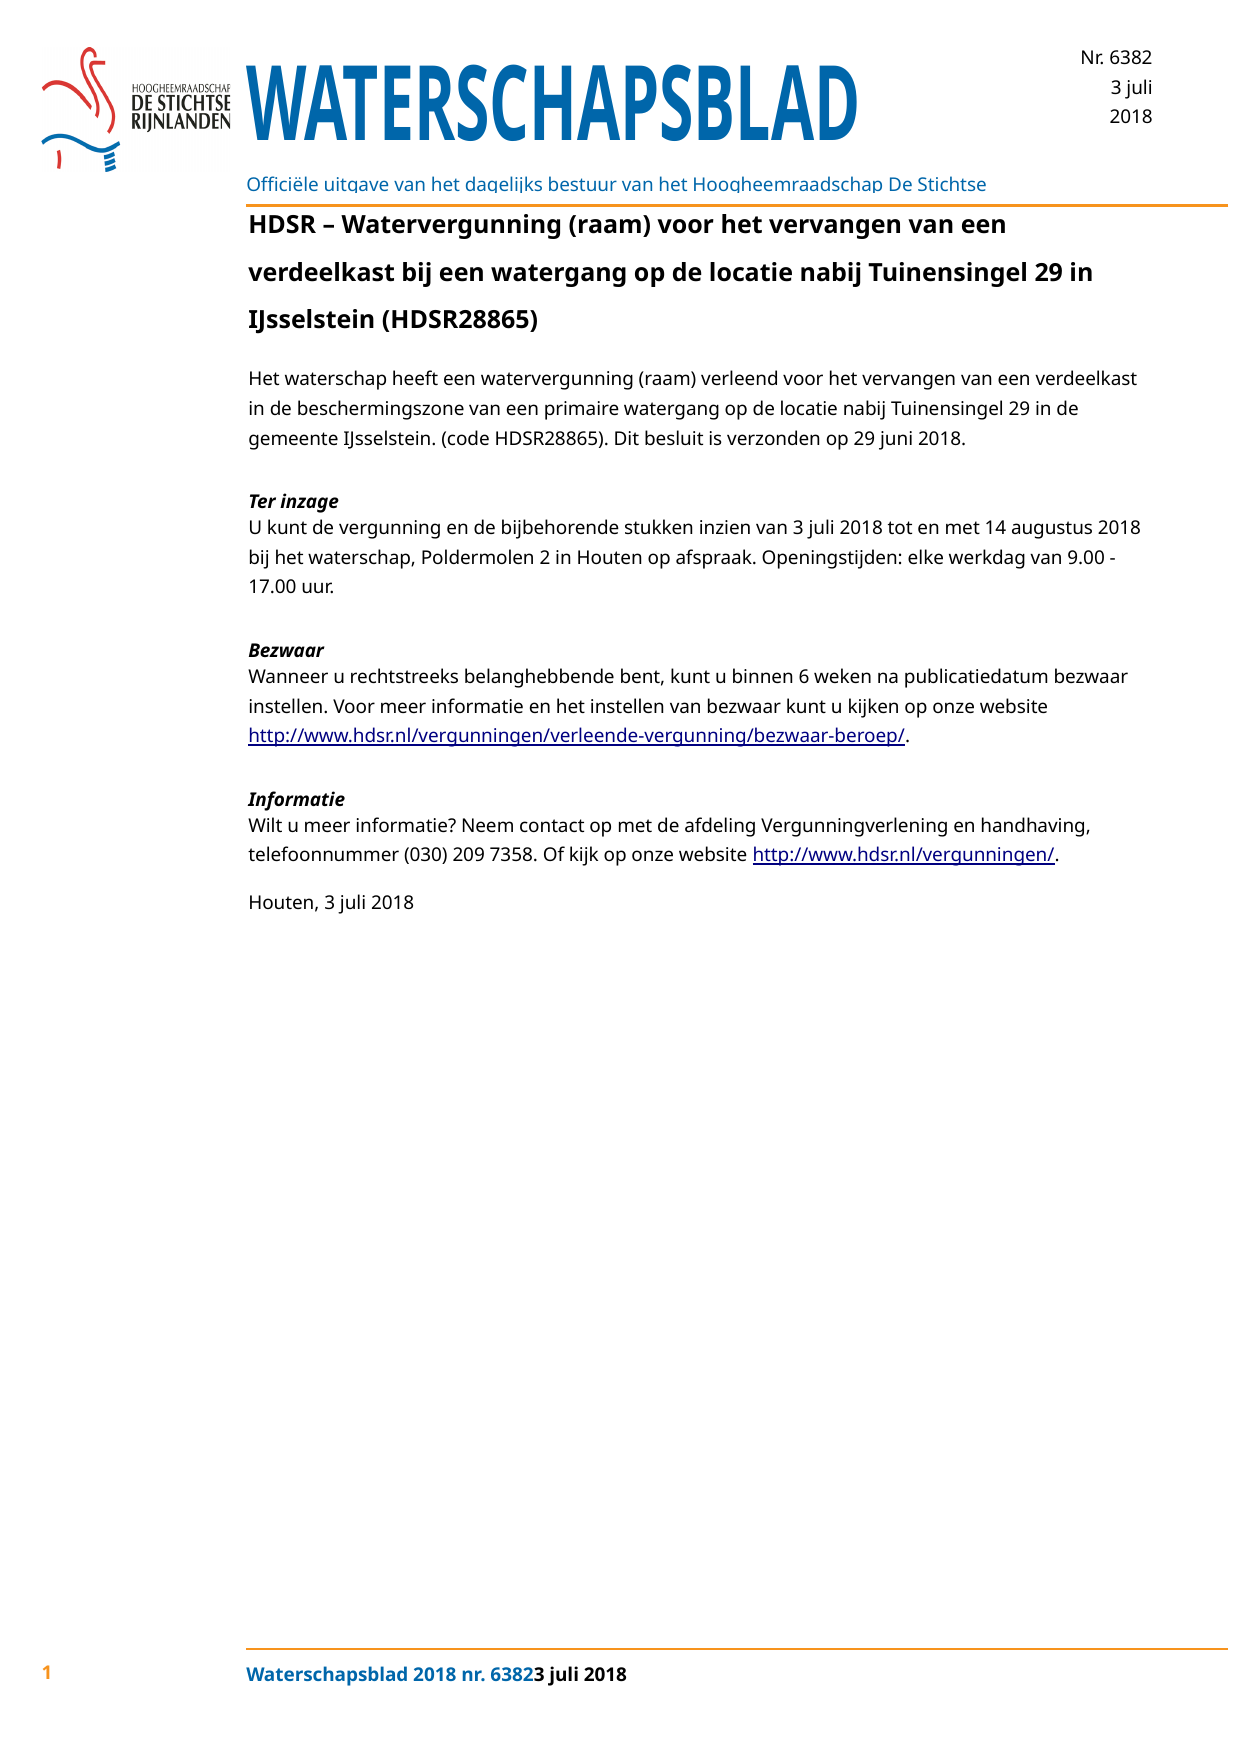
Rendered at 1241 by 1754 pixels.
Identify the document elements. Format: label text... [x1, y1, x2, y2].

text Ter inzage [248, 489, 1152, 514]
text Wilt u meer informatie? Neem contact op met de afdeling Vergunningverlening en handhaving, telefoonnummer (030) 209 7358. Of kijk op onze website http://www.hdsr.nl/vergunningen/. [248, 812, 1152, 867]
text HDSR – Watervergunning (raam) voor het vervangen van een verdeelkast bij een watergang op de locatie nabij Tuinensingel 29 in IJsselstein (HDSR28865) [248, 207, 1152, 336]
picture [41, 47, 231, 172]
text Houten, 3 juli 2018 [248, 889, 1152, 915]
text Informatie [248, 786, 1152, 812]
text Bezwaar [248, 637, 1152, 663]
text Het waterschap heeft een watervergunning (raam) verleend voor het vervangen van een verdeelkast in de beschermingszone van een primaire watergang op de locatie nabij Tuinensingel 29 in de gemeente IJsselstein. (code HDSR28865). Dit besluit is verzonden op 29 juni 2018. [248, 366, 1152, 450]
text U kunt de vergunning en de bijbehorende stukken inzien van 3 juli 2018 tot en met 14 augustus 2018 bij het waterschap, Poldermolen 2 in Houten op afspraak. Openingstijden: elke werkdag van 9.00 - 17.00 uur. [248, 514, 1152, 599]
text Wanneer u rechtstreeks belanghebbende bent, kunt u binnen 6 weken na publicatiedatum bezwaar instellen. Voor meer informatie en het instellen van bezwaar kunt u kijken op onze website http://www.hdsr.nl/vergunningen/verleende-vergunning/bezwaar-beroep/. [248, 663, 1152, 748]
